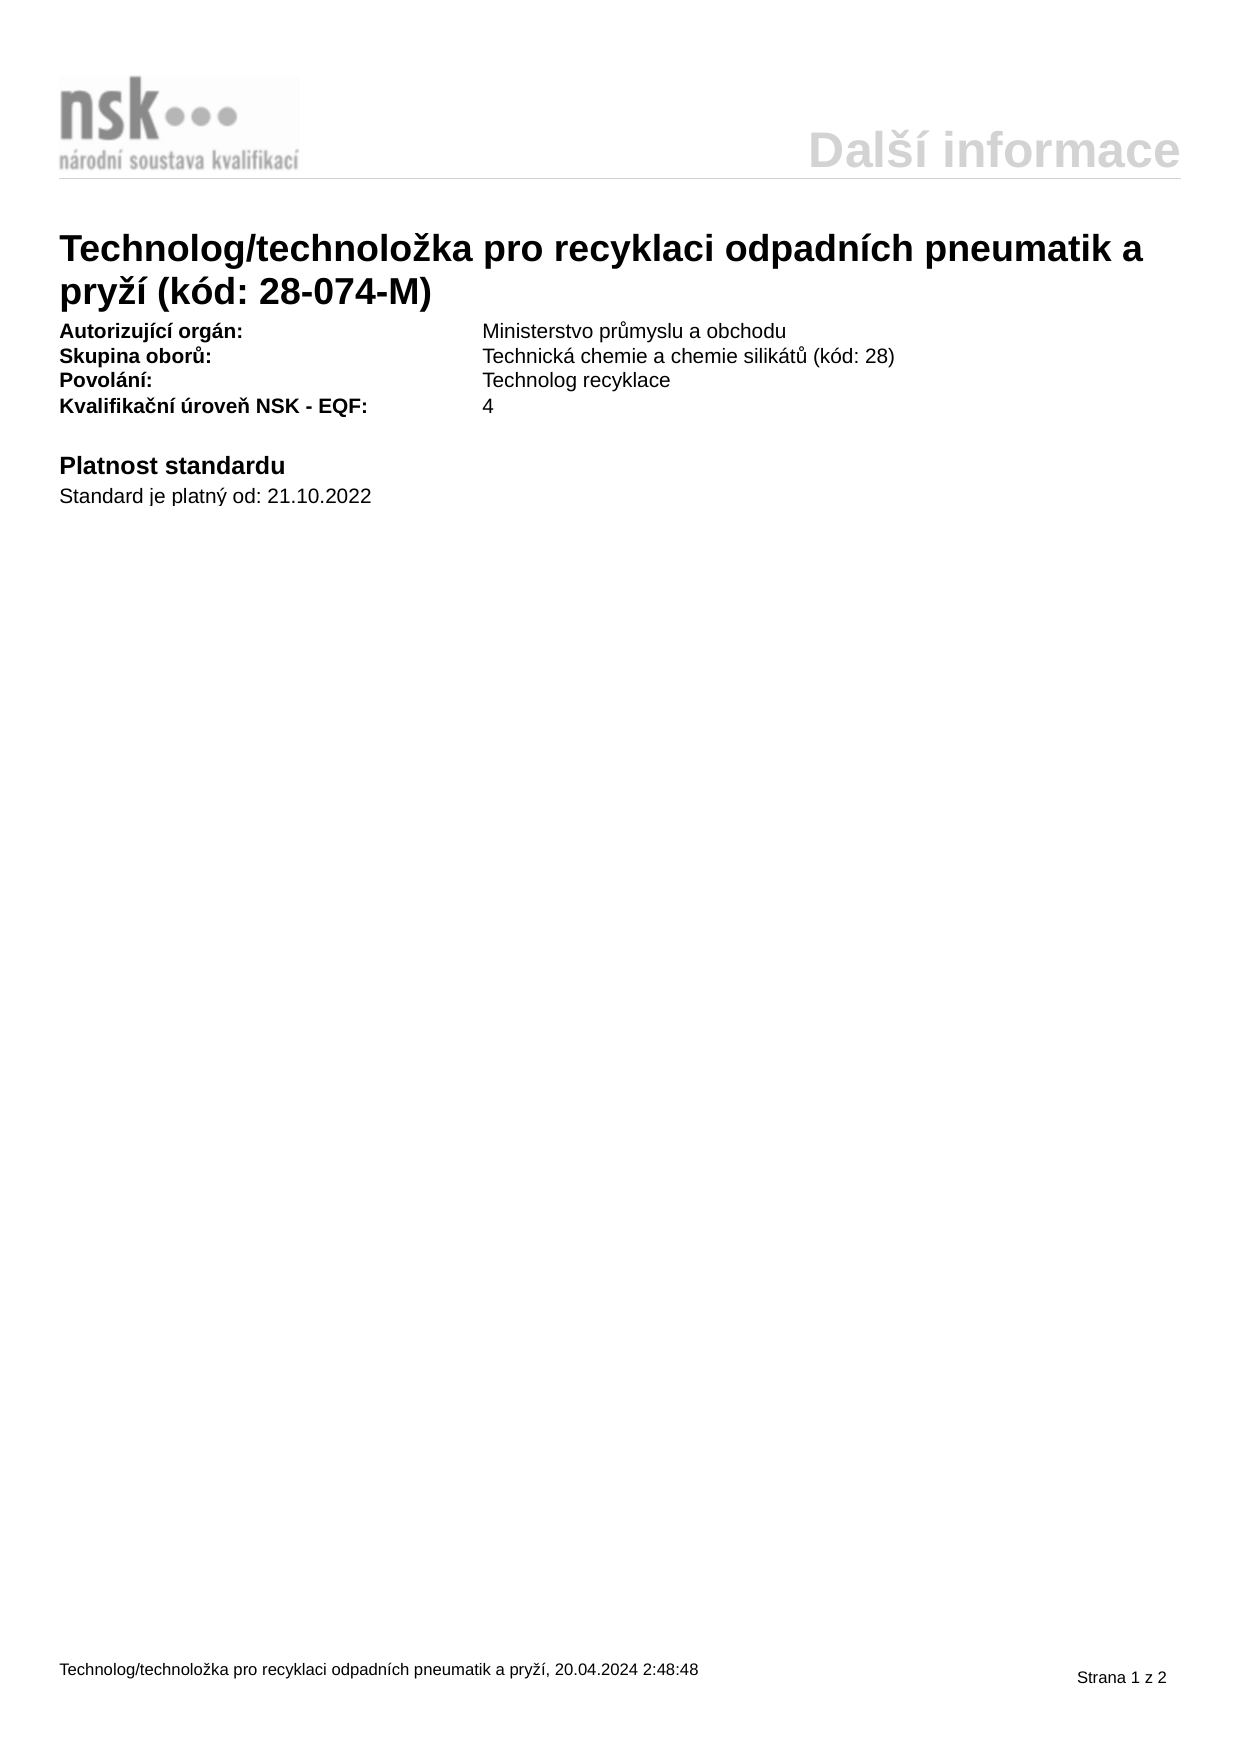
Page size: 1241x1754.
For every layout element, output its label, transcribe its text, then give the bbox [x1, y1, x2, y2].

table_cell [59, 506, 119, 806]
table_cell [59, 179, 1181, 196]
table_cell [482, 172, 619, 178]
table_cell [59, 1106, 119, 1383]
table_cell [619, 806, 627, 1106]
table_cell [119, 418, 482, 447]
table_cell [861, 806, 1167, 1106]
table_cell [627, 506, 861, 806]
picture [58, 59, 620, 172]
table_cell Kvalifikační úroveň NSK - EQF: [59, 394, 482, 417]
table_cell [59, 806, 119, 1106]
table_cell Ministerstvo průmyslu a obchodu [482, 319, 1181, 344]
table_cell [119, 1384, 482, 1659]
table_cell [619, 1106, 627, 1383]
table_cell Strana 1 z 2 [861, 1660, 1167, 1696]
table_cell Technolog/technoložka pro recyklaci odpadních pneumatik a pryží, 20.04.2024 2:48:48 [59, 1660, 861, 1696]
table_cell Standard je platný od: 21.10.2022 [59, 484, 1181, 506]
table_cell [1167, 1106, 1181, 1383]
table_cell [861, 1106, 1167, 1383]
table_cell Technická chemie a chemie silikátů (kód: 28) [482, 344, 1181, 368]
table_cell Autorizující orgán: [59, 319, 482, 343]
table_cell [619, 196, 627, 224]
table_cell Technolog recyklace [482, 368, 1181, 393]
table_cell [119, 172, 482, 178]
table_cell [119, 806, 482, 1106]
table_cell [627, 1384, 861, 1659]
table_cell [627, 806, 861, 1106]
table_cell Povolání: [59, 368, 482, 392]
table_cell [119, 196, 482, 224]
table_cell [619, 1384, 627, 1659]
table_cell [1167, 1384, 1181, 1659]
table_cell 4 [482, 394, 1181, 417]
table_cell [861, 196, 1167, 224]
table_cell [119, 506, 482, 806]
table_cell [861, 418, 1167, 447]
table_cell [59, 196, 119, 224]
table_cell Skupina oborů: [59, 344, 482, 368]
table_cell [619, 506, 627, 806]
table_cell [482, 1106, 619, 1383]
table_cell [59, 418, 119, 447]
table_cell [861, 506, 1167, 806]
table_cell [861, 1384, 1167, 1659]
table_header Další informace [627, 59, 1181, 178]
table_cell [482, 506, 619, 806]
table_cell [1167, 806, 1181, 1106]
table_cell [119, 313, 482, 319]
table_cell [59, 172, 119, 178]
table_cell [482, 1384, 619, 1659]
table_cell [861, 313, 1167, 319]
table_cell [619, 172, 627, 178]
table_cell [59, 313, 119, 319]
table_cell [119, 1106, 482, 1383]
table_cell [1167, 506, 1181, 806]
table_cell [482, 806, 619, 1106]
table_cell [1167, 418, 1181, 447]
table_cell [59, 1384, 119, 1659]
table_cell [1167, 1660, 1181, 1696]
table_cell [627, 418, 861, 447]
table_cell [627, 313, 861, 319]
table_cell [627, 196, 861, 224]
table_cell [482, 418, 619, 447]
table_cell [619, 313, 627, 319]
table_cell [482, 196, 619, 224]
table_cell [1167, 196, 1181, 224]
table_cell [619, 418, 627, 447]
table_cell [1167, 313, 1181, 319]
table_cell Technolog/technoložka pro recyklaci odpadních pneumatik a pryží (kód: 28-074-M) [59, 224, 1181, 313]
table_cell Platnost standardu [59, 448, 1181, 483]
table_cell [482, 313, 619, 319]
table_header [620, 59, 627, 172]
table_cell [627, 1106, 861, 1383]
